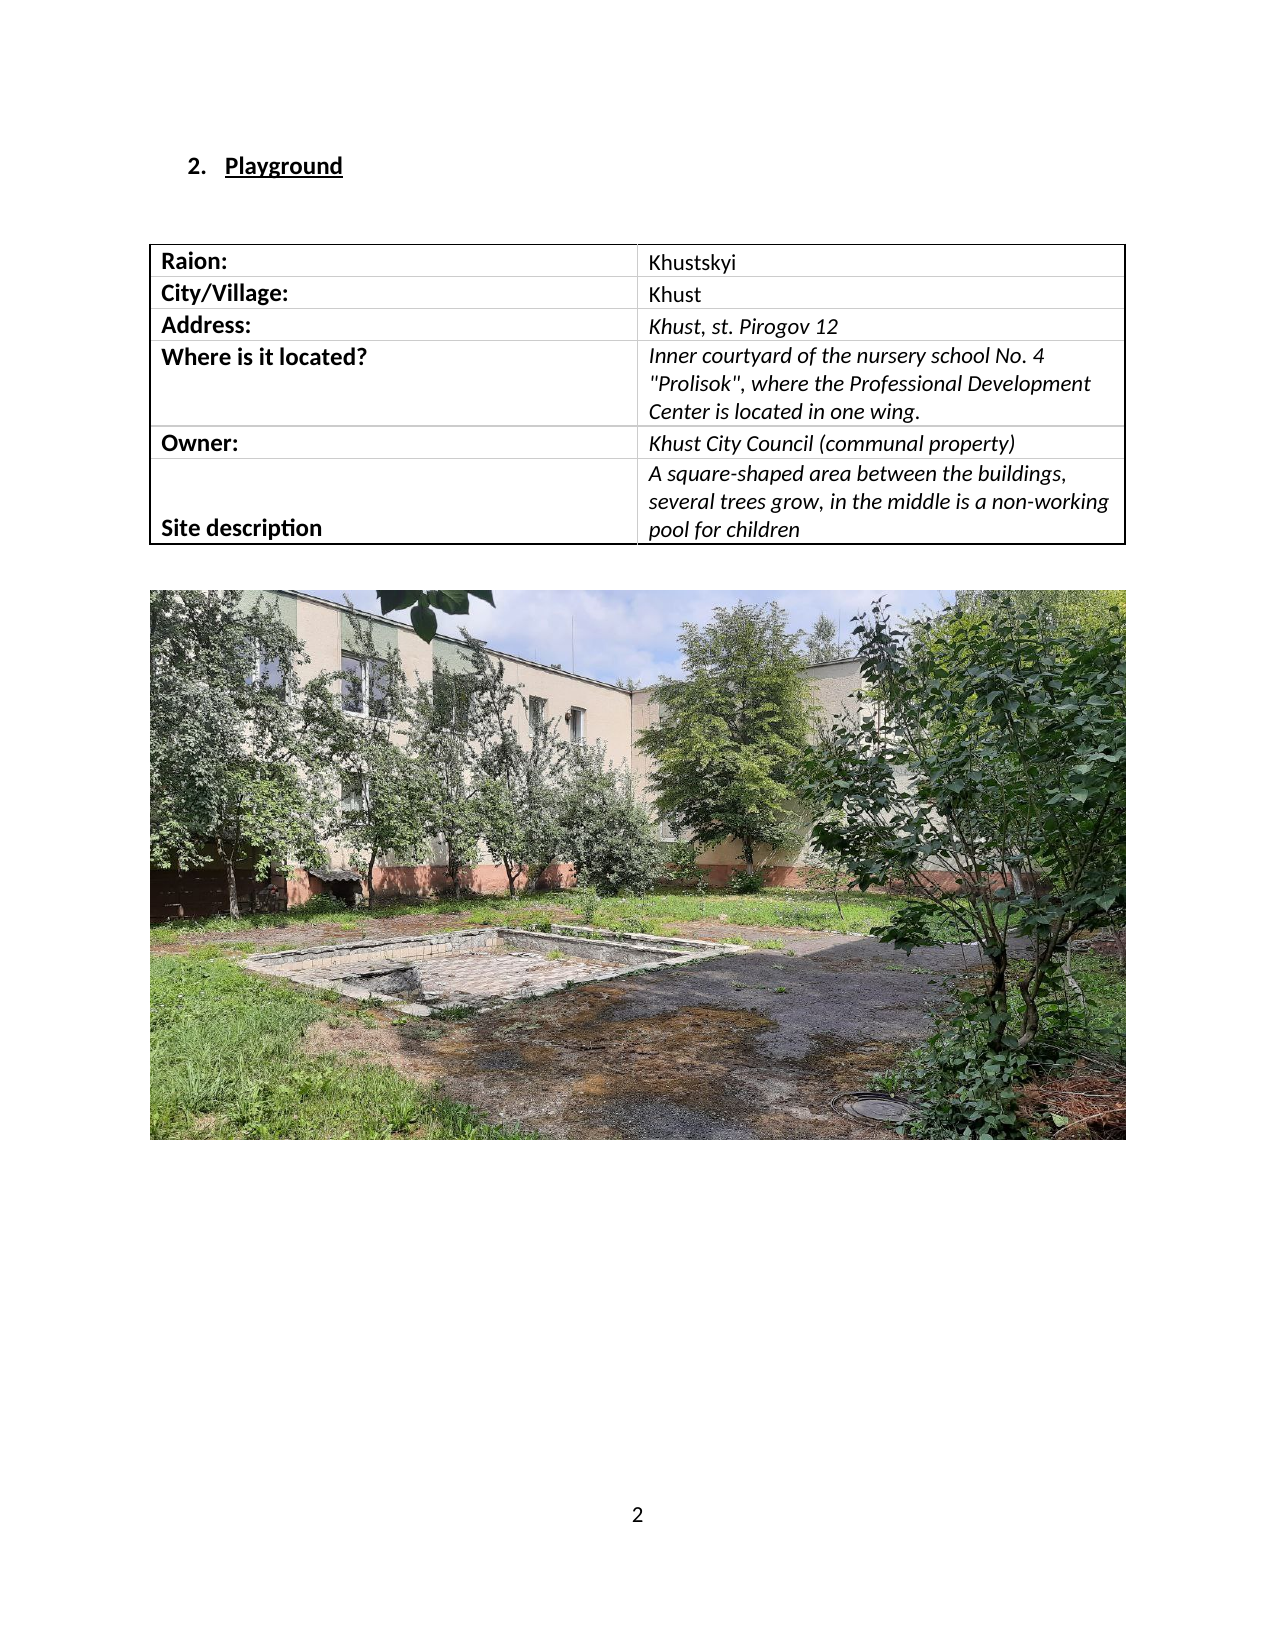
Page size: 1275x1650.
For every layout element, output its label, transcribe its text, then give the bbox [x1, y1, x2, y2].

table_cell Khust, st. Pirogov 12 [638, 309, 1124, 340]
table_cell City/Village: [151, 277, 637, 308]
table_cell Address: [151, 309, 637, 340]
table_header Raion: [151, 245, 637, 276]
table_cell Site description [151, 459, 637, 543]
table_cell A square-shaped area between the buildings, several trees grow, in the middle is a non-working pool for children [638, 459, 1124, 543]
table_cell Owner: [151, 427, 637, 457]
table_cell Khust [638, 277, 1124, 308]
table_cell Where is it located? [151, 341, 637, 425]
table_cell Khust City Council (communal property) [638, 427, 1124, 457]
table_header Khustskyi [638, 245, 1124, 276]
table_cell Inner courtyard of the nursery school No. 4 "Prolisok", where the Professional Development Center is located in one wing. [638, 341, 1124, 425]
list Playground [187, 150, 1125, 181]
